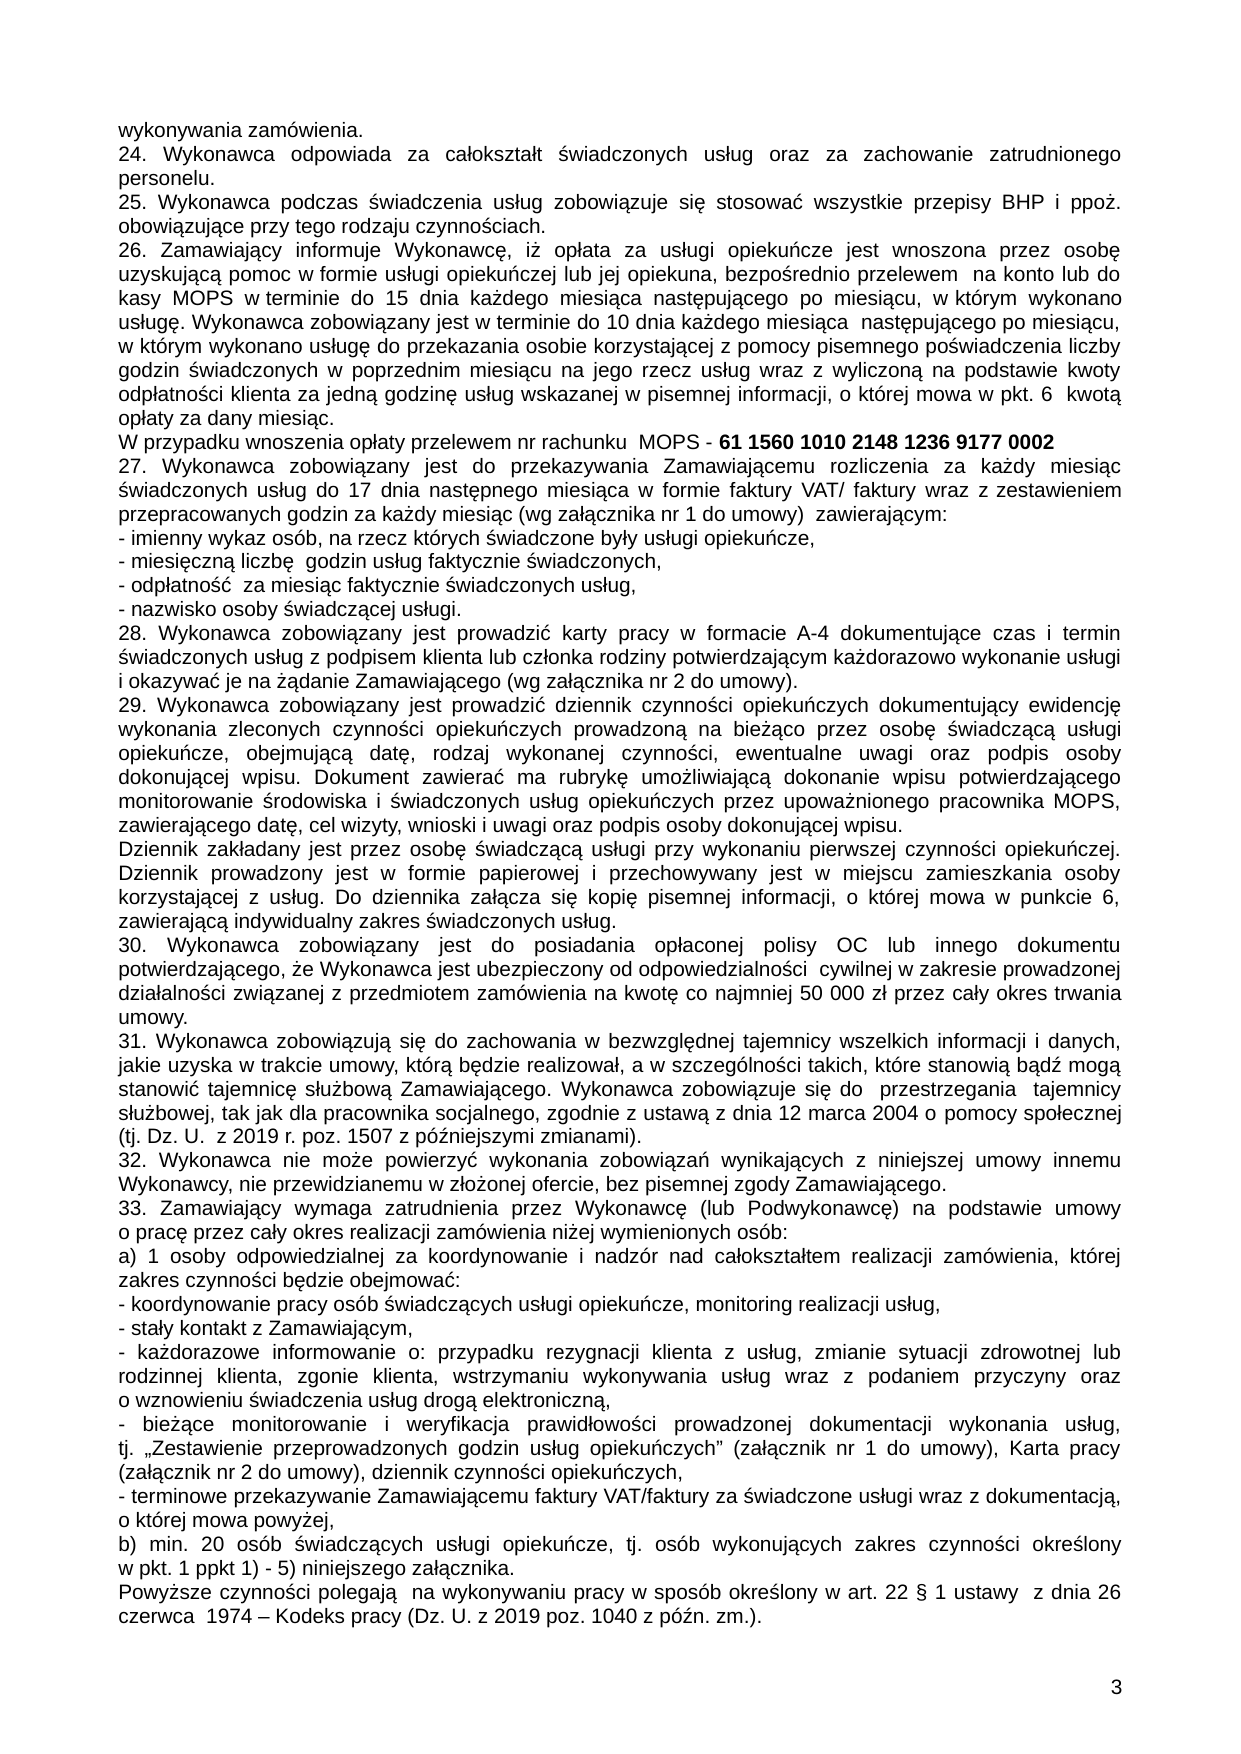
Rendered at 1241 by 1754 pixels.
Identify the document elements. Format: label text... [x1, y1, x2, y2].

text 25. Wykonawca podczas świadczenia usług zobowiązuje się stosować wszystkie przepisy BHP i ppoż. obowiązujące przy tego rodzaju czynnościach. [118, 190, 1122, 238]
text - bieżące monitorowanie i weryfikacja prawidłowości prowadzonej dokumentacji wykonania usług, tj. „Zestawienie przeprowadzonych godzin usług opiekuńczych” (załącznik nr 1 do umowy), Karta pracy (załącznik nr 2 do umowy), dziennik czynności opiekuńczych, [118, 1412, 1122, 1484]
text 26. Zamawiający informuje Wykonawcę, iż opłata za usługi opiekuńcze jest wnoszona przez osobę uzyskującą pomoc w formie usługi opiekuńczej lub jej opiekuna, bezpośrednio przelewem na konto lub do kasy MOPS w terminie do 15 dnia każdego miesiąca następującego po miesiącu, w którym wykonano usługę. Wykonawca zobowiązany jest w terminie do 10 dnia każdego miesiąca następującego po miesiącu, w którym wykonano usługę do przekazania osobie korzystającej z pomocy pisemnego poświadczenia liczby godzin świadczonych w poprzednim miesiącu na jego rzecz usług wraz z wyliczoną na podstawie kwoty odpłatności klienta za jedną godzinę usług wskazanej w pisemnej informacji, o której mowa w pkt. 6 kwotą opłaty za dany miesiąc. [118, 238, 1122, 429]
text - koordynowanie pracy osób świadczących usługi opiekuńcze, monitoring realizacji usług, [118, 1292, 1122, 1316]
text - każdorazowe informowanie o: przypadku rezygnacji klienta z usług, zmianie sytuacji zdrowotnej lub rodzinnej klienta, zgonie klienta, wstrzymaniu wykonywania usług wraz z podaniem przyczyny oraz o wznowieniu świadczenia usług drogą elektroniczną, [118, 1340, 1122, 1412]
text Powyższe czynności polegają na wykonywaniu pracy w sposób określony w art. 22 § 1 ustawy z dnia 26 czerwca 1974 – Kodeks pracy (Dz. U. z 2019 poz. 1040 z późn. zm.). [118, 1579, 1122, 1627]
text 33. Zamawiający wymaga zatrudnienia przez Wykonawcę (lub Podwykonawcę) na podstawie umowy o pracę przez cały okres realizacji zamówienia niżej wymienionych osób: [118, 1196, 1122, 1244]
text - nazwisko osoby świadczącej usługi. [118, 597, 1122, 621]
text 27. Wykonawca zobowiązany jest do przekazywania Zamawiającemu rozliczenia za każdy miesiąc świadczonych usług do 17 dnia następnego miesiąca w formie faktury VAT/ faktury wraz z zestawieniem przepracowanych godzin za każdy miesiąc (wg załącznika nr 1 do umowy) zawierającym: [118, 453, 1122, 525]
text Dziennik zakładany jest przez osobę świadczącą usługi przy wykonaniu pierwszej czynności opiekuńczej. Dziennik prowadzony jest w formie papierowej i przechowywany jest w miejscu zamieszkania osoby korzystającej z usług. Do dziennika załącza się kopię pisemnej informacji, o której mowa w punkcie 6, zawierającą indywidualny zakres świadczonych usług. [118, 837, 1122, 933]
text b) min. 20 osób świadczących usługi opiekuńcze, tj. osób wykonujących zakres czynności określony w pkt. 1 ppkt 1) - 5) niniejszego załącznika. [118, 1532, 1122, 1579]
text - terminowe przekazywanie Zamawiającemu faktury VAT/faktury za świadczone usługi wraz z dokumentacją, o której mowa powyżej, [118, 1484, 1122, 1532]
text 32. Wykonawca nie może powierzyć wykonania zobowiązań wynikających z niniejszej umowy innemu Wykonawcy, nie przewidzianemu w złożonej ofercie, bez pisemnej zgody Zamawiającego. [118, 1148, 1122, 1196]
text W przypadku wnoszenia opłaty przelewem nr rachunku MOPS - 61 1560 1010 2148 1236 9177 0002 [118, 429, 1122, 453]
text 28. Wykonawca zobowiązany jest prowadzić karty pracy w formacie A-4 dokumentujące czas i termin świadczonych usług z podpisem klienta lub członka rodziny potwierdzającym każdorazowo wykonanie usługi i okazywać je na żądanie Zamawiającego (wg załącznika nr 2 do umowy). [118, 621, 1122, 693]
text wykonywania zamówienia. [118, 118, 1122, 142]
text 24. Wykonawca odpowiada za całokształt świadczonych usług oraz za zachowanie zatrudnionego personelu. [118, 142, 1122, 190]
text 30. Wykonawca zobowiązany jest do posiadania opłaconej polisy OC lub innego dokumentu potwierdzającego, że Wykonawca jest ubezpieczony od odpowiedzialności cywilnej w zakresie prowadzonej działalności związanej z przedmiotem zamówienia na kwotę co najmniej 50 000 zł przez cały okres trwania umowy. [118, 933, 1122, 1028]
text - imienny wykaz osób, na rzecz których świadczone były usługi opiekuńcze, [118, 525, 1122, 549]
text 29. Wykonawca zobowiązany jest prowadzić dziennik czynności opiekuńczych dokumentujący ewidencję wykonania zleconych czynności opiekuńczych prowadzoną na bieżąco przez osobę świadczącą usługi opiekuńcze, obejmującą datę, rodzaj wykonanej czynności, ewentualne uwagi oraz podpis osoby dokonującej wpisu. Dokument zawierać ma rubrykę umożliwiającą dokonanie wpisu potwierdzającego monitorowanie środowiska i świadczonych usług opiekuńczych przez upoważnionego pracownika MOPS, zawierającego datę, cel wizyty, wnioski i uwagi oraz podpis osoby dokonującej wpisu. [118, 693, 1122, 837]
text - odpłatność za miesiąc faktycznie świadczonych usług, [118, 573, 1122, 597]
text a) 1 osoby odpowiedzialnej za koordynowanie i nadzór nad całokształtem realizacji zamówienia, której zakres czynności będzie obejmować: [118, 1244, 1122, 1292]
text 31. Wykonawca zobowiązują się do zachowania w bezwzględnej tajemnicy wszelkich informacji i danych, jakie uzyska w trakcie umowy, którą będzie realizował, a w szczególności takich, które stanowią bądź mogą stanowić tajemnicę służbową Zamawiającego. Wykonawca zobowiązuje się do przestrzegania tajemnicy służbowej, tak jak dla pracownika socjalnego, zgodnie z ustawą z dnia 12 marca 2004 o pomocy społecznej (tj. Dz. U. z 2019 r. poz. 1507 z późniejszymi zmianami). [118, 1028, 1122, 1148]
text - stały kontakt z Zamawiającym, [118, 1316, 1122, 1340]
text - miesięczną liczbę godzin usług faktycznie świadczonych, [118, 549, 1122, 573]
